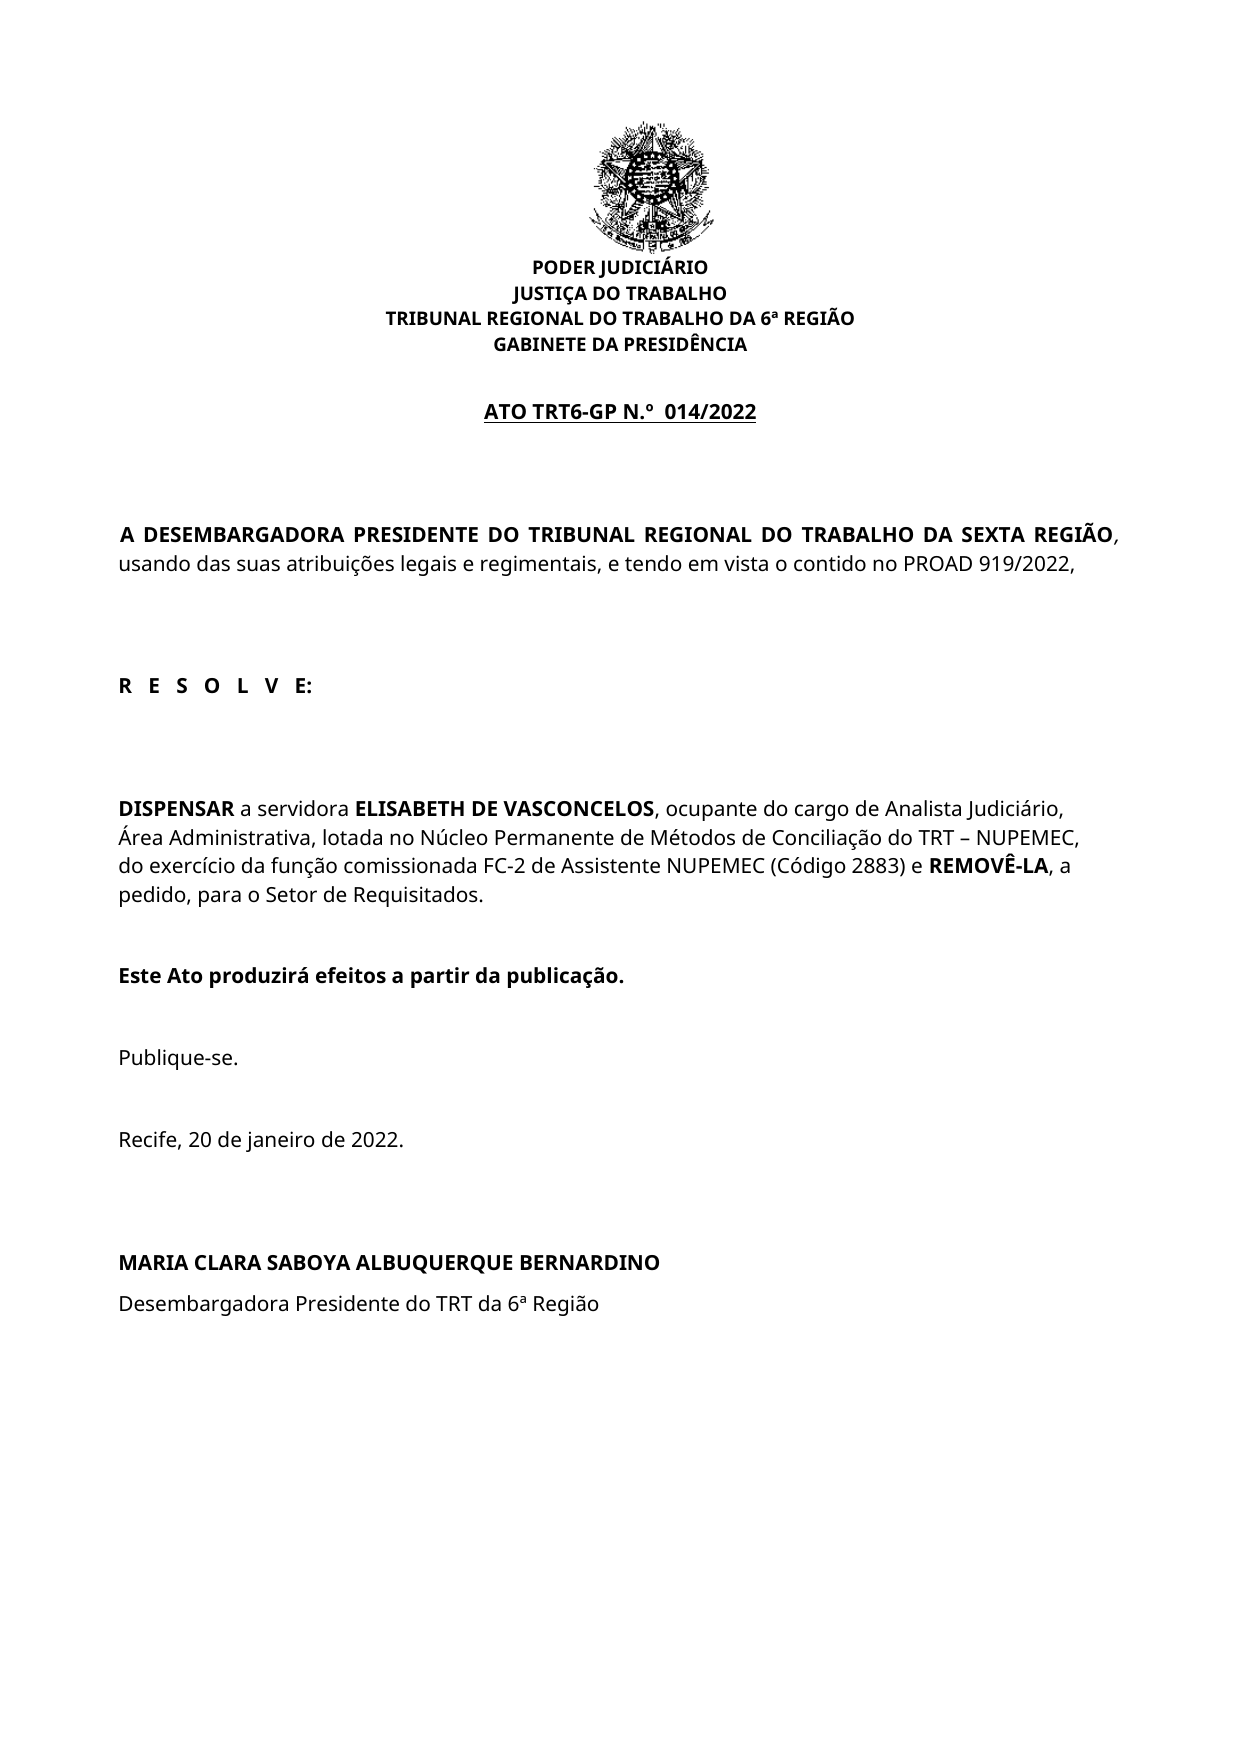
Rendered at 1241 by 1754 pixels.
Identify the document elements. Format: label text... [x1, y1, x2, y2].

text ATO TRT6-GP N.º 014/2022 [118, 397, 1122, 426]
text A DESEMBARGADORA PRESIDENTE DO TRIBUNAL REGIONAL DO TRABALHO DA SEXTA REGIÃO, usando das suas atribuições legais e regimentais, e tendo em vista o contido no PROAD 919/2022, [118, 520, 1122, 577]
text Recife, 20 de janeiro de 2022. [118, 1125, 1107, 1154]
text GABINETE DA PRESIDÊNCIA [118, 331, 1122, 357]
text DISPENSAR a servidora ELISABETH DE VASCONCELOS, ocupante do cargo de Analista Judiciário, Área Administrativa, lotada no Núcleo Permanente de Métodos de Conciliação do TRT – NUPEMEC, do exercício da função comissionada FC-2 de Assistente NUPEMEC (Código 2883) e REMOVÊ-LA, a pedido, para o Setor de Requisitados. [118, 794, 1107, 908]
text MARIA CLARA SABOYA ALBUQUERQUE BERNARDINO [118, 1248, 1107, 1277]
text Publique-se. [118, 1043, 1107, 1072]
subtitle JUSTIÇA DO TRABALHO [118, 280, 1122, 306]
picture [587, 118, 717, 255]
text Desembargadora Presidente do TRT da 6ª Região [118, 1289, 1107, 1317]
text Este Ato produzirá efeitos a partir da publicação. [118, 962, 1107, 990]
text PODER JUDICIÁRIO [118, 254, 1122, 280]
text TRIBUNAL REGIONAL DO TRABALHO DA 6ª REGIÃO [118, 306, 1122, 331]
text R E S O L V E: [118, 672, 1107, 700]
